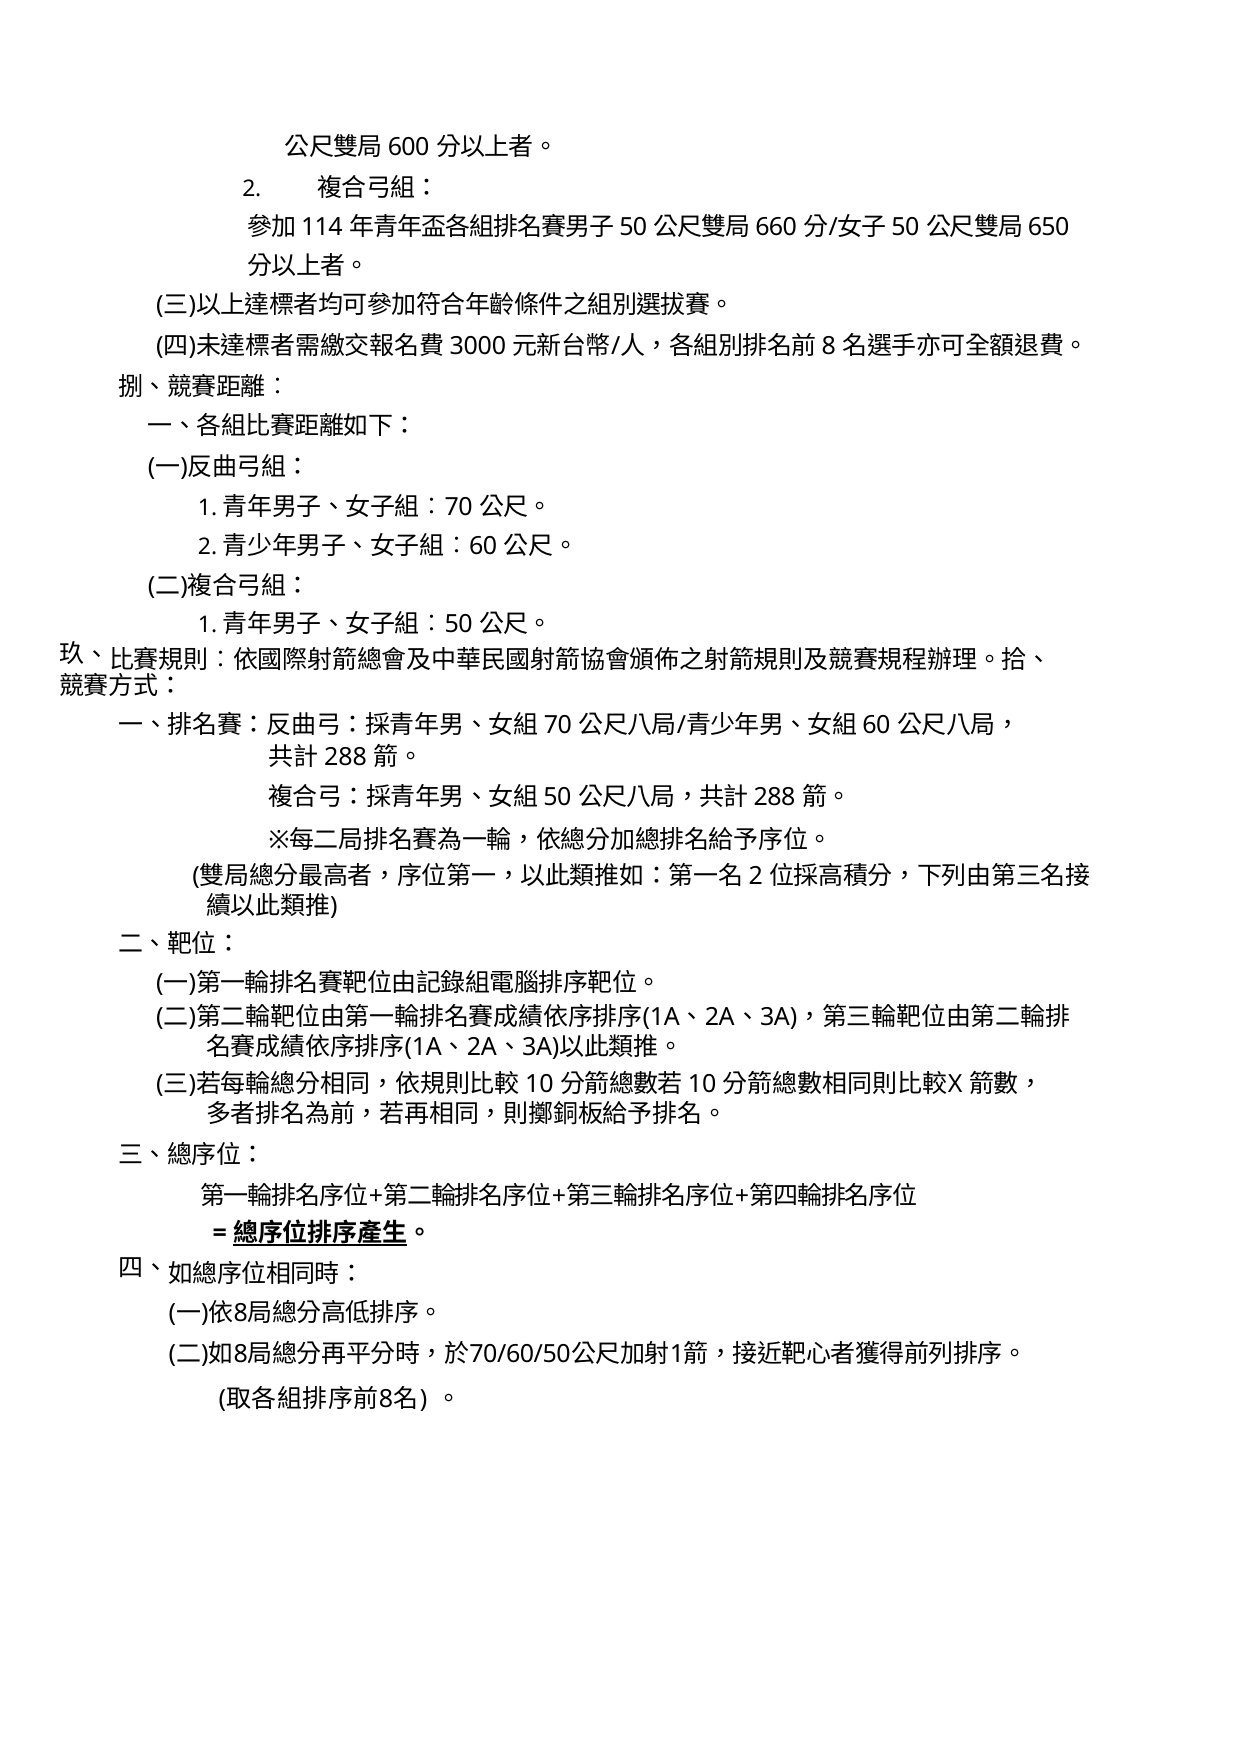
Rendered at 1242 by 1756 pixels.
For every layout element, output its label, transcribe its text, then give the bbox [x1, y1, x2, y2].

text (一)第一輪排名賽靶位由記錄組電腦排序靶位。 [156, 960, 1227, 999]
text ※每二局排名賽為一輪，依總分加總排名給予序位。 [268, 814, 1227, 857]
text (四)未達標者需繳交報名費 3000 元新台幣/人，各組別排名前 8 名選手亦可全額退費。 [156, 322, 1227, 363]
text 分以上者。 [247, 243, 1227, 282]
text 玖、比賽規則︰依國際射箭總會及中華民國射箭協會頒佈之射箭規則及競賽規程辦理。拾、競賽方式： [59, 643, 1062, 702]
text 一、排名賽：反曲弓：採青年男、女組 70 公尺八局/青少年男、女組 60 公尺八局，共計 288 箭。 [118, 707, 1028, 773]
list 青年男子、女子組︰70 公尺。 [198, 483, 1227, 523]
text (二)第二輪靶位由第一輪排名賽成績依序排序(1A、2A、3A)，第三輪靶位由第二輪排名賽成績依序排序(1A、2A、3A)以此類推。 [156, 1001, 1076, 1063]
text (三)若每輪總分相同，依規則比較 10 分箭總數若 10 分箭總數相同則比較X 箭數，多者排名為前，若再相同，則擲銅板給予排名。 [156, 1067, 1049, 1130]
list 青年男子、女子組︰50 公尺。 [198, 602, 1227, 640]
text (二)如8局總分再平分時，於70/60/50公尺加射1箭，接近靶心者獲得前列排序。 [168, 1329, 1227, 1371]
text 參加 114 年青年盃各組排名賽男子 50 公尺雙局 660 分/女子 50 公尺雙局 650 [247, 204, 1227, 243]
text (二)複合弓組： [148, 562, 1227, 602]
text 複合弓：採青年男、女組 50 公尺八局，共計 288 箭。 [268, 773, 1227, 814]
text 一、各組比賽距離如下： [148, 403, 1227, 442]
list 青少年男子、女子組︰60 公尺。 [198, 523, 1227, 562]
text 捌、競賽距離︰ [118, 363, 1227, 403]
text 公尺雙局 600 分以上者。 [284, 121, 1227, 164]
subtitle = 總序位排序產生。 [212, 1212, 1227, 1249]
text 三、總序位： [118, 1130, 1227, 1172]
text 四、如總序位相同時： [118, 1249, 1227, 1290]
text (三)以上達標者均可參加符合年齡條件之組別選拔賽。 [156, 282, 1227, 322]
text 第一輪排名序位+第二輪排名序位+第三輪排名序位+第四輪排名序位 [200, 1172, 1227, 1212]
text (一)反曲弓組： [148, 442, 1227, 483]
list 複合弓組： [242, 164, 1227, 204]
text (雙局總分最高者，序位第一，以此類推如：第一名 2 位採高積分，下列由第三名接續以此類推) [192, 859, 1098, 922]
text (取各組排序前8名) 。 [218, 1371, 1227, 1416]
text 二、靶位： [118, 922, 1227, 960]
text (一)依8局總分高低排序。 [168, 1290, 1227, 1329]
